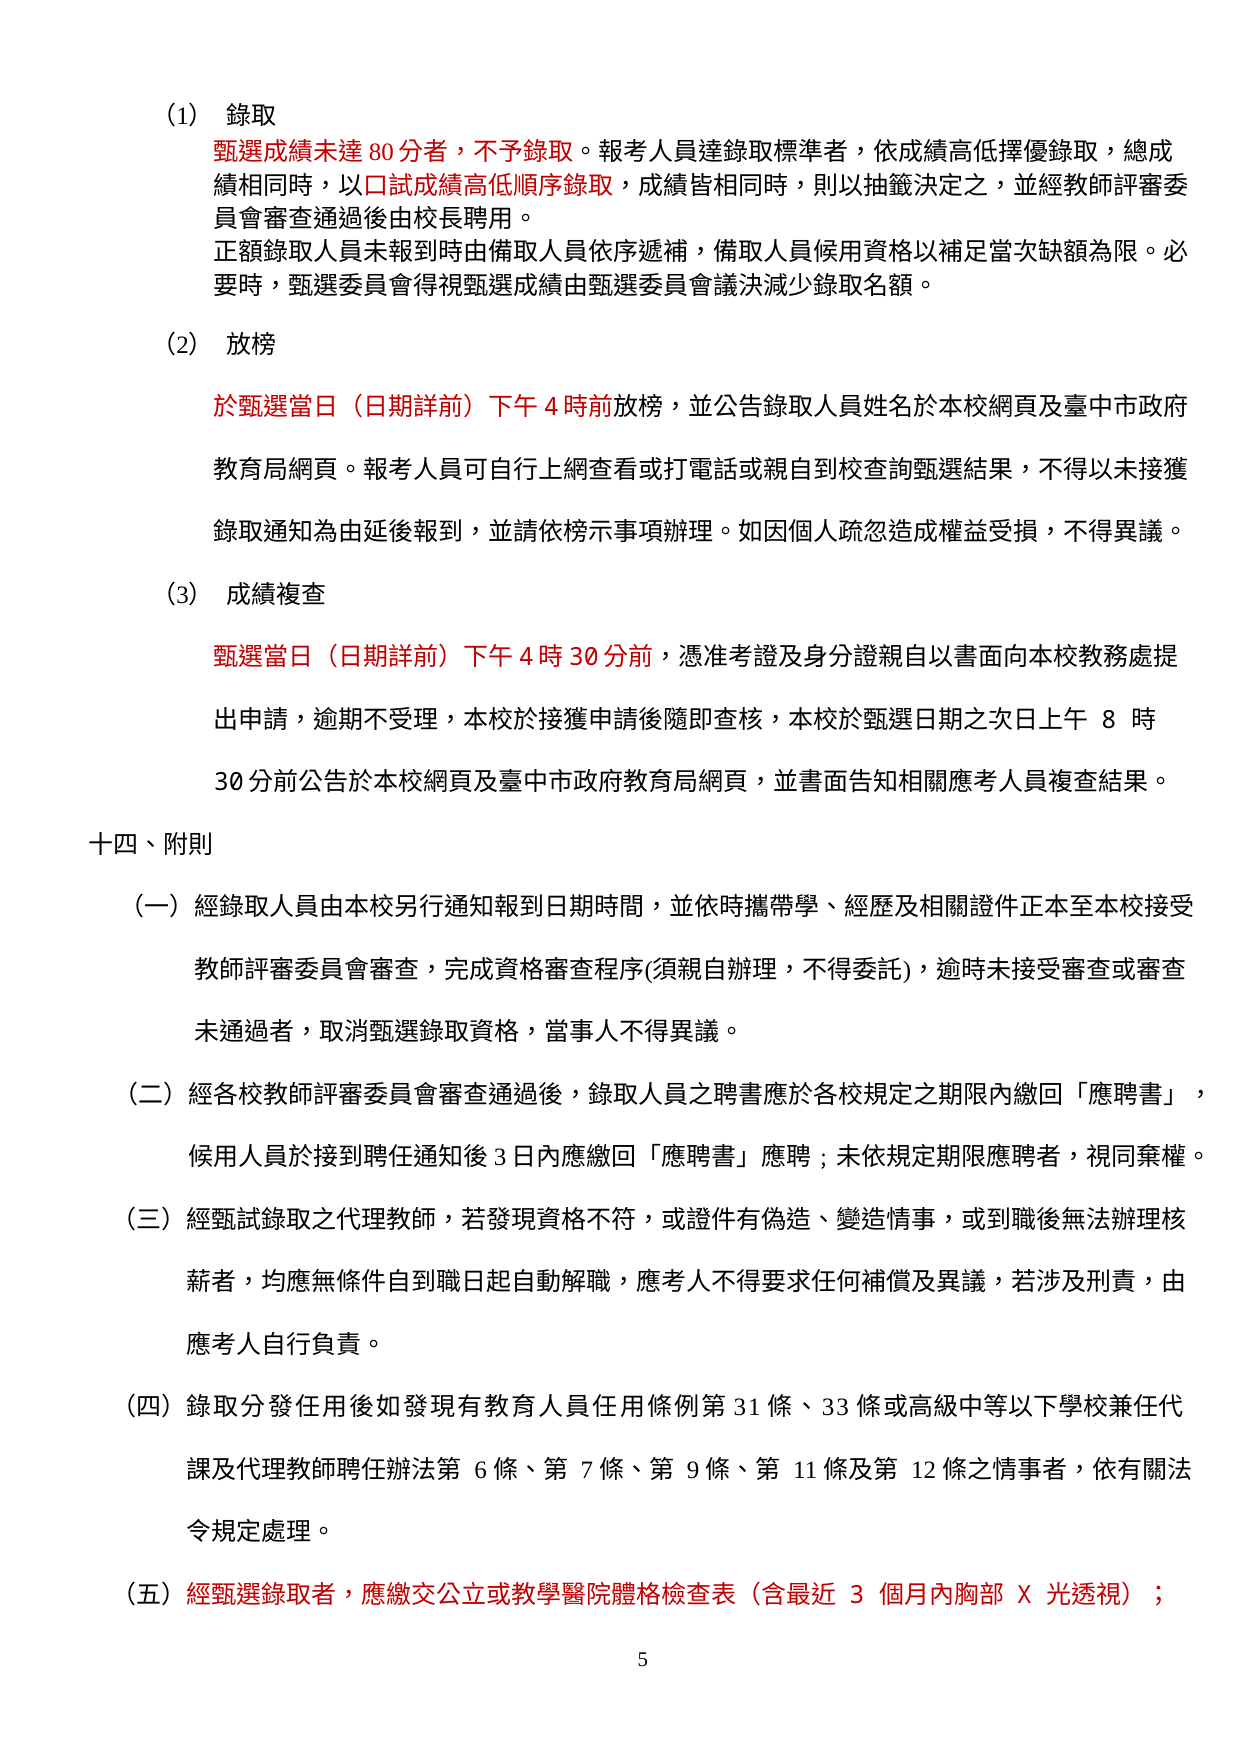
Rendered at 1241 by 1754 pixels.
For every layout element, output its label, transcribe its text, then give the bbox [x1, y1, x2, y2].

text （三）經甄試錄取之代理教師，若發現資格不符，或證件有偽造、變造情事，或到職後無法辦理核薪者，均應無條件自到職日起自動解職，應考人不得要求任何補償及異議，若涉及刑責，由應考人自行負責。 [112, 1176, 1196, 1363]
text 甄選成績未達80分者，不予錄取。報考人員達錄取標準者，依成績高低擇優錄取，總成績相同時，以口試成績高低順序錄取，成績皆相同時，則以抽籤決定之，並經教師評審委員會審查通過後由校長聘用。 [214, 134, 1196, 234]
list 錄取 [151, 72, 1196, 134]
text （一）經錄取人員由本校另行通知報到日期時間，並依時攜帶學、經歷及相關證件正本至本校接受教師評審委員會審查，完成資格審查程序(須親自辦理，不得委託)，逾時未接受審查或審查未通過者，取消甄選錄取資格，當事人不得異議。 [119, 863, 1196, 1051]
text （二）經各校教師評審委員會審查通過後，錄取人員之聘書應於各校規定之期限內繳回「應聘書」，候用人員於接到聘任通知後3日內應繳回「應聘書」應聘﹔未依規定期限應聘者，視同棄權。 [114, 1051, 1196, 1176]
list 成績複查 [151, 551, 1196, 613]
text 甄選當日（日期詳前）下午4時30分前，憑准考證及身分證親自以書面向本校教務處提出申請，逾期不受理，本校於接獲申請後隨即查核，本校於甄選日期之次日上午 8 時 30分前公告於本校網頁及臺中市政府教育局網頁，並書面告知相關應考人員複查結果。 [214, 613, 1196, 801]
text （五）經甄選錄取者，應繳交公立或教學醫院體格檢查表（含最近 3 個月內胸部 X 光透視）； [112, 1551, 1196, 1613]
text （四）錄取分發任用後如發現有教育人員任用條例第31條、33條或高級中等以下學校兼任代課及代理教師聘任辦法第 6 條、第 7 條、第 9 條、第 11 條及第 12 條之情事者，依有關法令規定處理。 [112, 1363, 1196, 1551]
text 十四、附則 [89, 801, 1196, 863]
text 於甄選當日（日期詳前）下午4時前放榜，並公告錄取人員姓名於本校網頁及臺中市政府教育局網頁。報考人員可自行上網查看或打電話或親自到校查詢甄選結果，不得以未接獲錄取通知為由延後報到，並請依榜示事項辦理。如因個人疏忽造成權益受損，不得異議。 [214, 363, 1196, 551]
list 放榜 [151, 301, 1196, 363]
text 正額錄取人員未報到時由備取人員依序遞補，備取人員候用資格以補足當次缺額為限。必要時，甄選委員會得視甄選成績由甄選委員會議決減少錄取名額。 [214, 234, 1196, 301]
